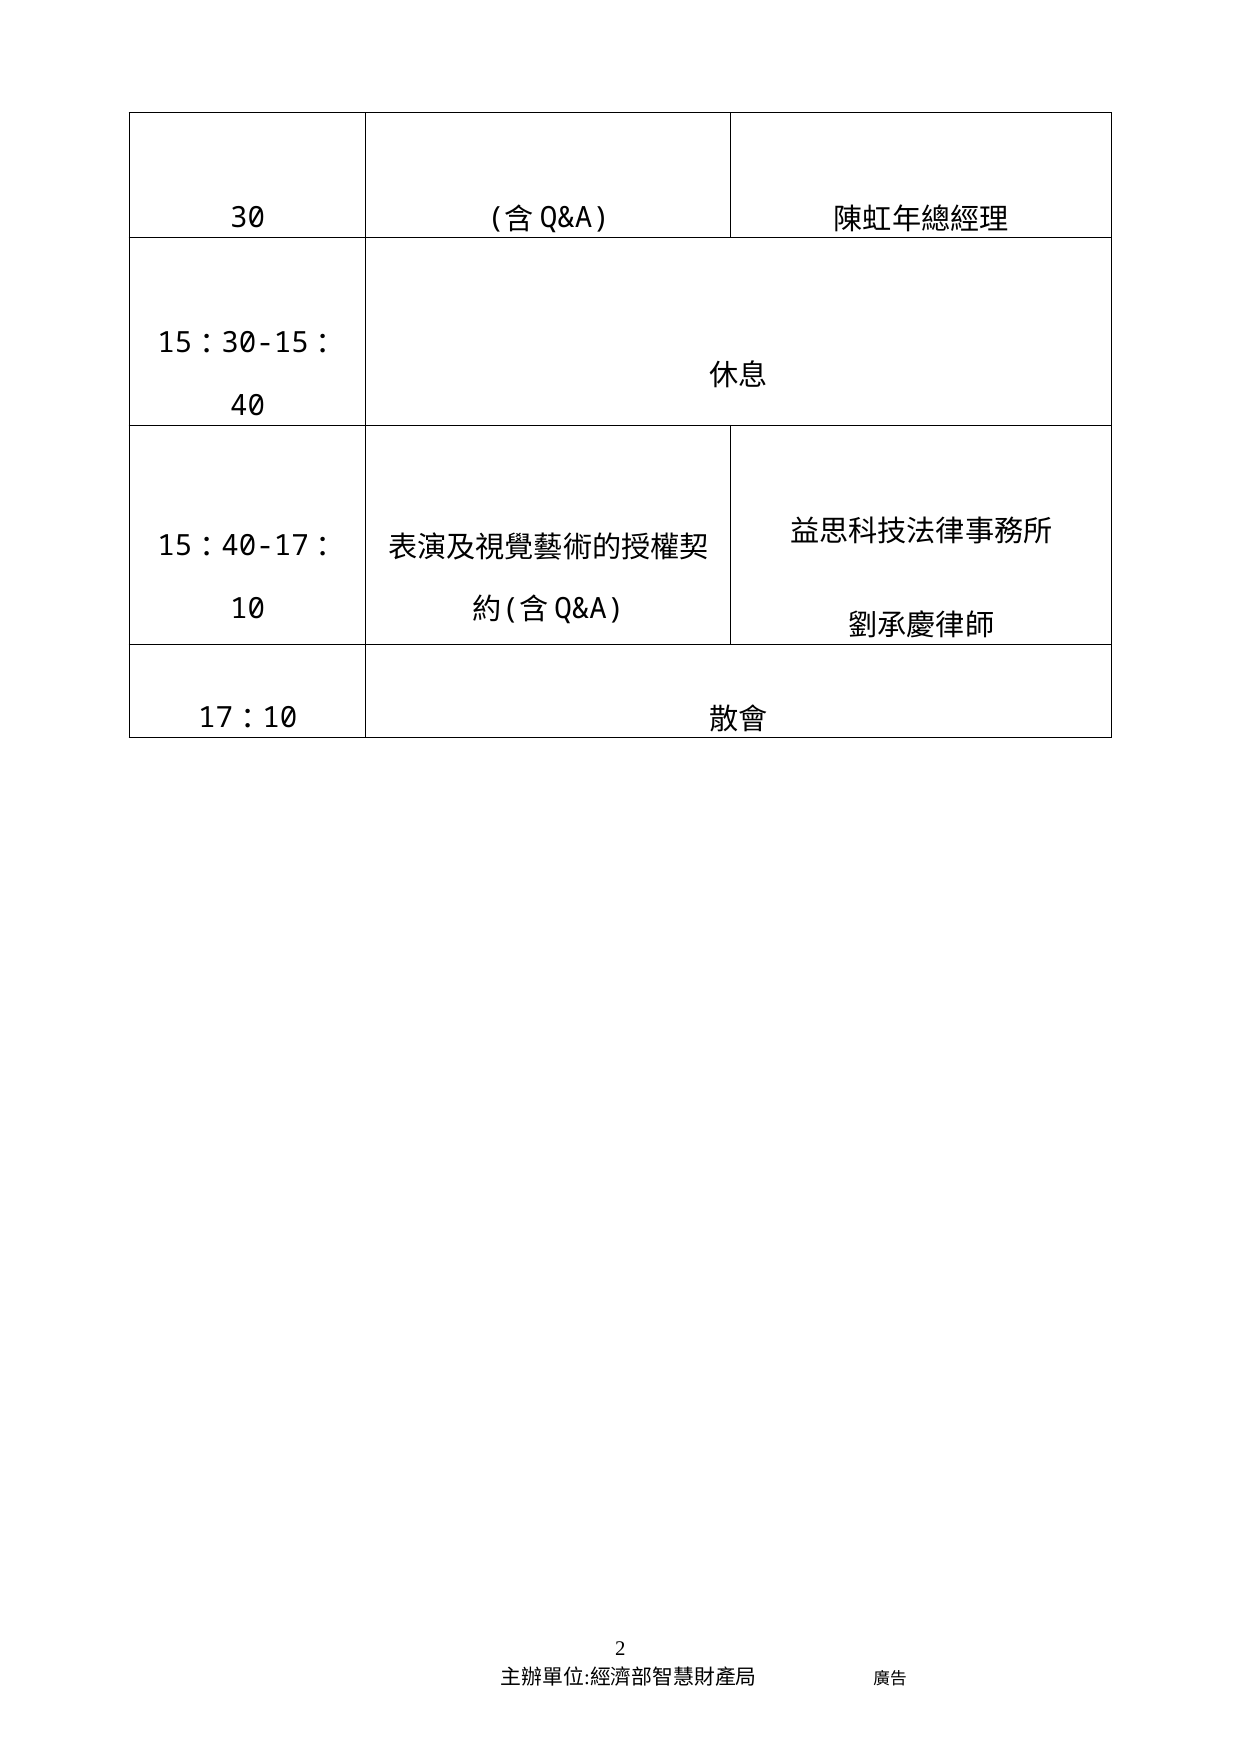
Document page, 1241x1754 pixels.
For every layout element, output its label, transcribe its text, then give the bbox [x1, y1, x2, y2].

table_cell (含Q&A) [366, 113, 730, 237]
table_cell 陳虹年總經理 [731, 113, 1111, 237]
table_cell 15：40-17：10 [130, 426, 365, 643]
table_cell 散會 [366, 645, 1111, 737]
table_cell 17：10 [130, 645, 365, 737]
table_cell 30 [130, 113, 365, 237]
table_cell 15：30-15：40 [130, 238, 365, 425]
table_cell 益思科技法律事務所 劉承慶律師 [731, 426, 1111, 643]
table_cell 表演及視覺藝術的授權契約(含Q&A) [366, 426, 730, 643]
table_cell 休息 [366, 238, 1111, 425]
